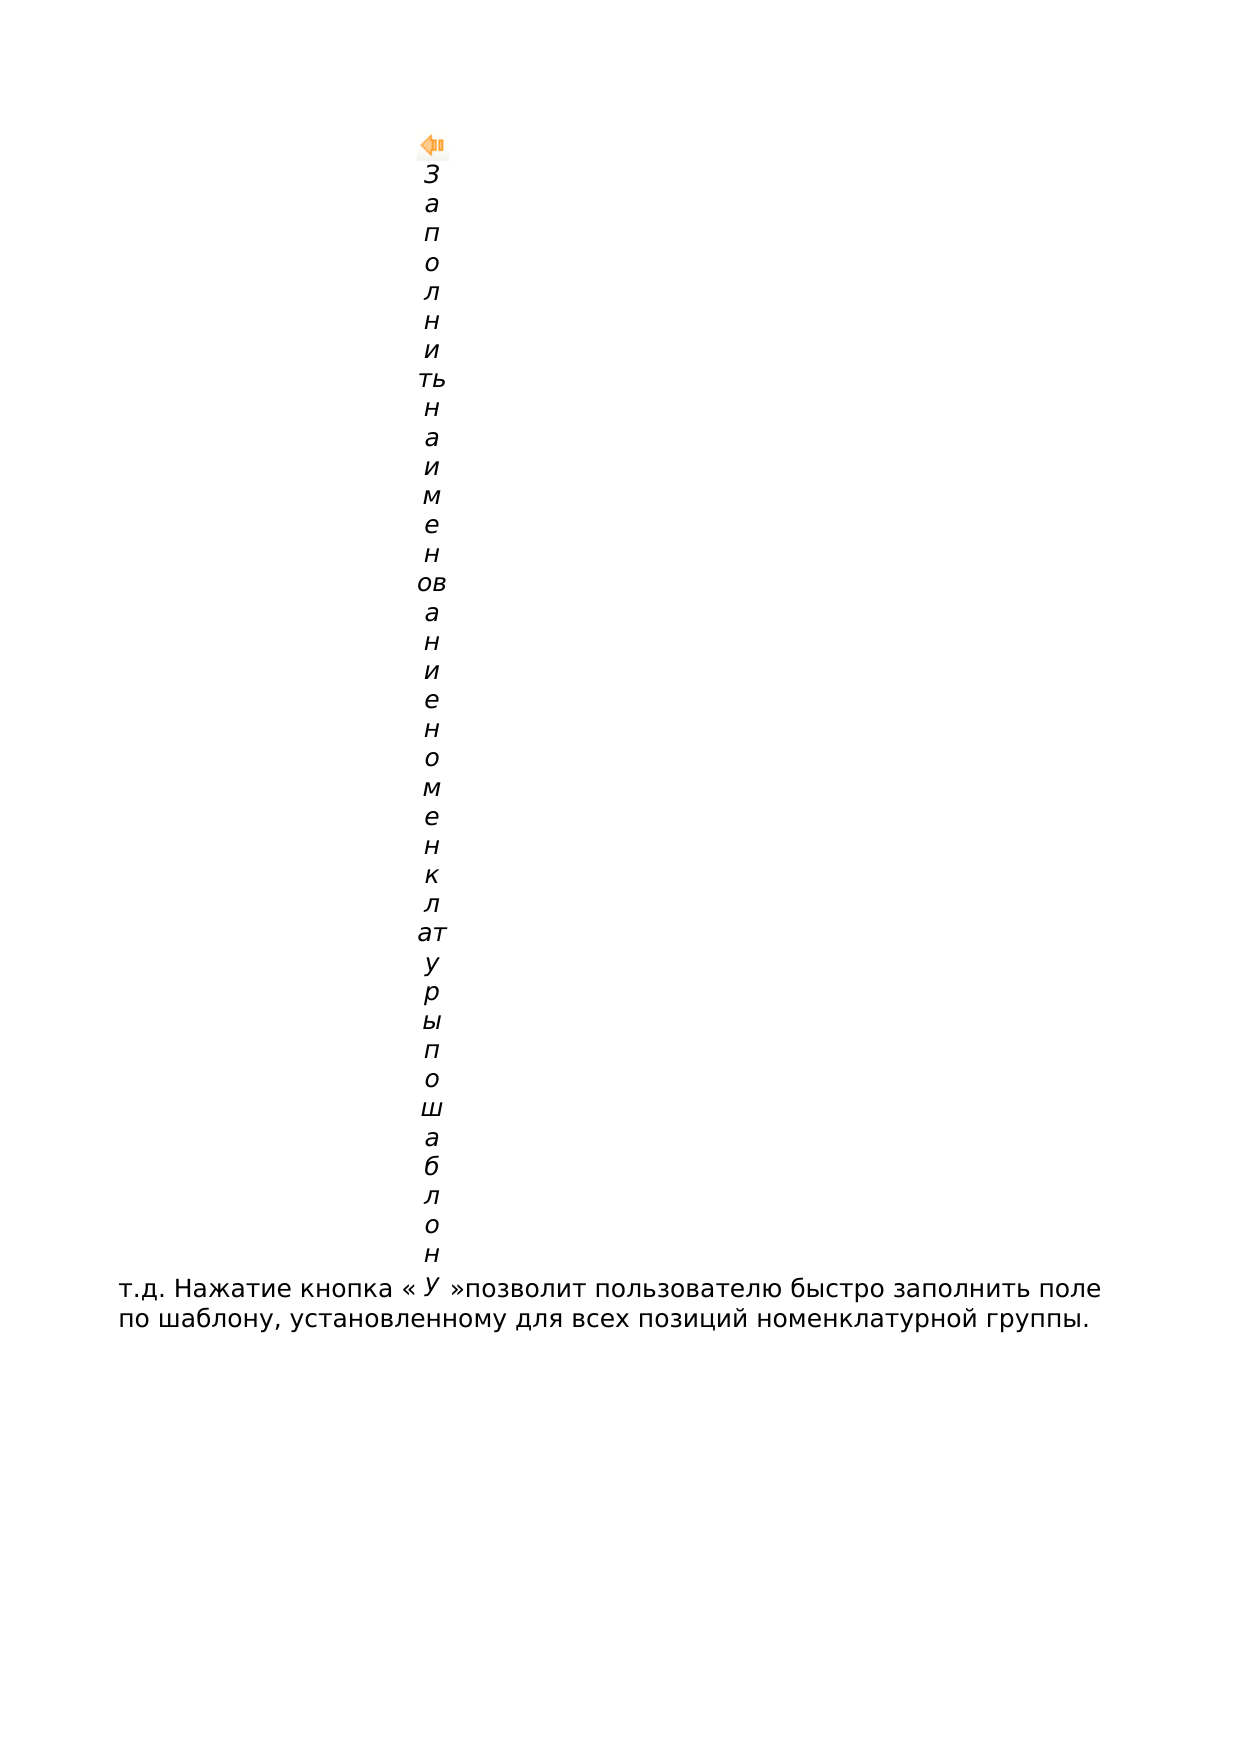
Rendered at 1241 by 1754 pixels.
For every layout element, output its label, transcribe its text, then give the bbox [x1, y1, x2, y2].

picture [416, 130, 450, 161]
text Заполнить наименование номенклатуры по шаблону [417, 161, 449, 1298]
text т.д. Нажатие кнопка «»позволит пользователю быстро заполнить поле по шаблону, установленному для всех позиций номенклатурной группы. [118, 118, 1122, 1333]
